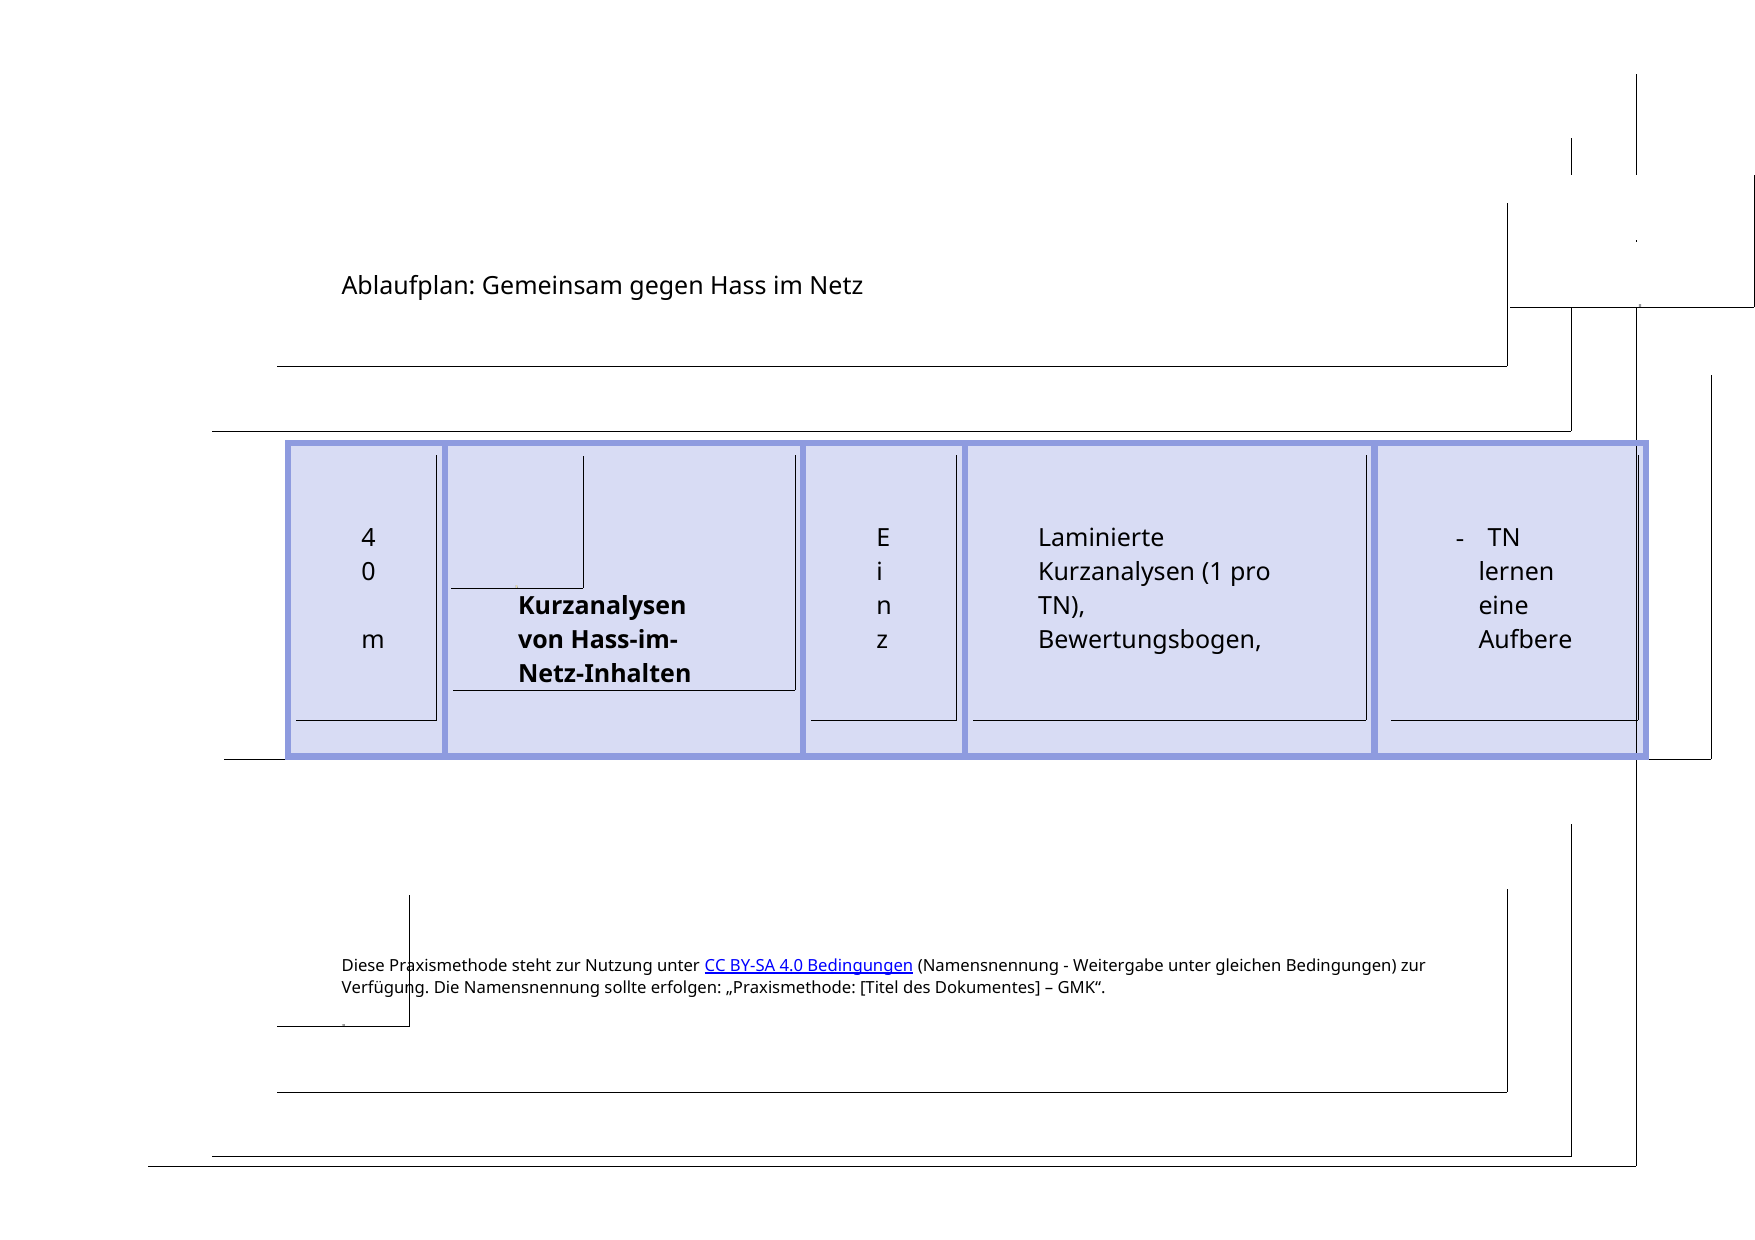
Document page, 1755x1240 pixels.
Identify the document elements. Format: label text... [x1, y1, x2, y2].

table_cell Kurzanalysen von Hass-im-Netz-Inhalten [448, 446, 800, 753]
table_cell Laminierte Kurzanalysen (1 pro TN), Bewertungsbogen, [968, 446, 1371, 753]
table_cell 40 m [291, 446, 442, 753]
table_cell TN lernen eine Aufbere [1378, 446, 1636, 753]
table_cell Einz [806, 446, 962, 753]
